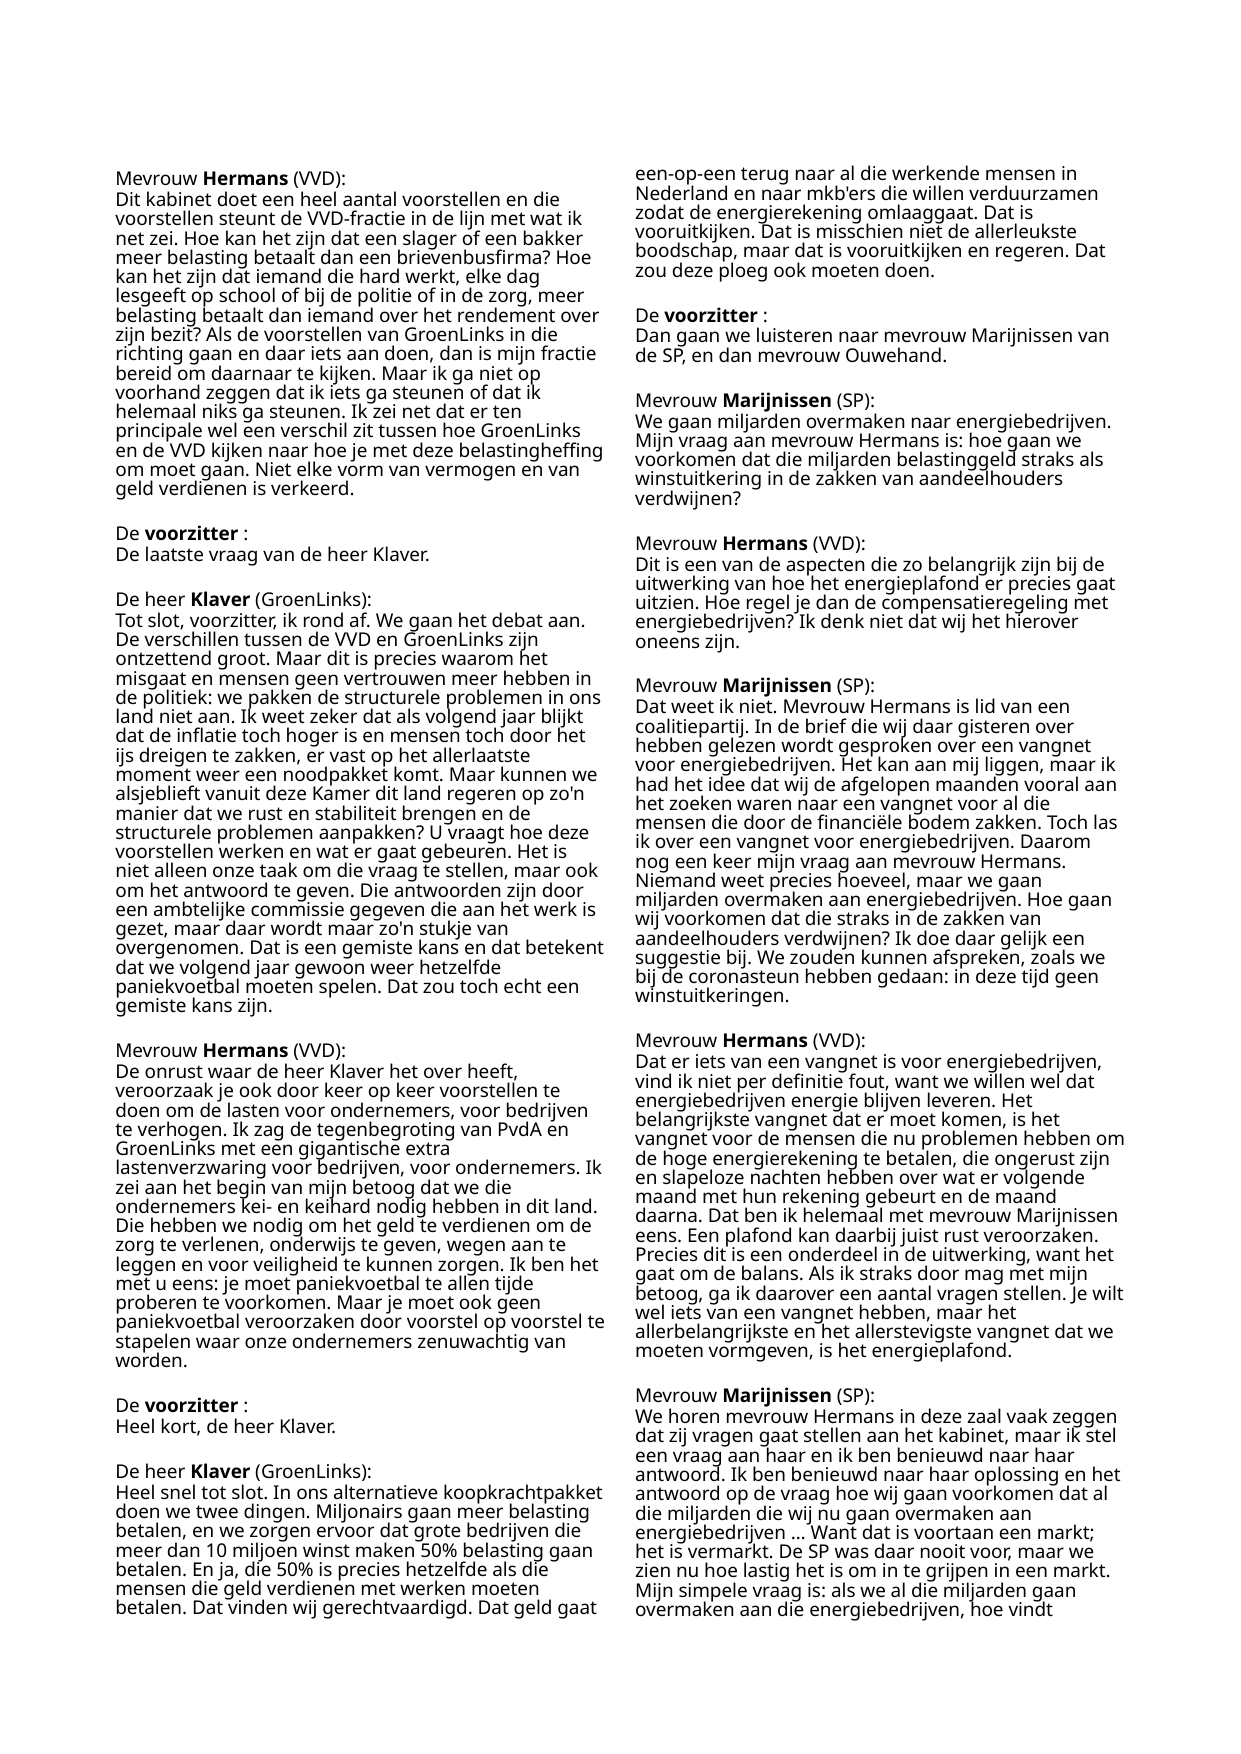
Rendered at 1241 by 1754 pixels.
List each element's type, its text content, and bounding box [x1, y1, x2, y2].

text Dit is een van de aspecten die zo belangrijk zijn bij de uitwerking van hoe het energieplafond er precies gaat uitzien. Hoe regel je dan de compensatieregeling met energiebedrijven? Ik denk niet dat wij het hierover oneens zijn. [635, 556, 1125, 652]
text een-op-een terug naar al die werkende mensen in Nederland en naar mkb'ers die willen verduurzamen zodat de energierekening omlaaggaat. Dat is vooruitkijken. Dat is misschien niet de allerleukste boodschap, maar dat is vooruitkijken en regeren. Dat zou deze ploeg ook moeten doen. [635, 165, 1125, 281]
text Mevrouw Hermans (VVD): [635, 530, 1125, 556]
text Heel kort, de heer Klaver. [115, 1418, 605, 1437]
text De voorzitter : [115, 1392, 605, 1418]
text De heer Klaver (GroenLinks): [115, 1458, 605, 1484]
text Dit kabinet doet een heel aantal voorstellen en die voorstellen steunt de VVD-fractie in de lijn met wat ik net zei. Hoe kan het zijn dat een slager of een bakker meer belasting betaalt dan een brievenbusfirma? Hoe kan het zijn dat iemand die hard werkt, elke dag lesgeeft op school of bij de politie of in de zorg, meer belasting betaalt dan iemand over het rendement over zijn bezit? Als de voorstellen van GroenLinks in die richting gaan en daar iets aan doen, dan is mijn fractie bereid om daarnaar te kijken. Maar ik ga niet op voorhand zeggen dat ik iets ga steunen of dat ik helemaal niks ga steunen. Ik zei net dat er ten principale wel een verschil zit tussen hoe GroenLinks en de VVD kijken naar hoe je met deze belastingheffing om moet gaan. Niet elke vorm van vermogen en van geld verdienen is verkeerd. [115, 191, 605, 499]
text Mevrouw Marijnissen (SP): [635, 673, 1125, 698]
text De heer Klaver (GroenLinks): [115, 586, 605, 612]
text We horen mevrouw Hermans in deze zaal vaak zeggen dat zij vragen gaat stellen aan het kabinet, maar ik stel een vraag aan haar en ik ben benieuwd naar haar antwoord. Ik ben benieuwd naar haar oplossing en het antwoord op de vraag hoe wij gaan voorkomen dat al die miljarden die wij nu gaan overmaken aan energiebedrijven … Want dat is voortaan een markt; het is vermarkt. De SP was daar nooit voor, maar we zien nu hoe lastig het is om in te grijpen in een markt. Mijn simpele vraag is: als we al die miljarden gaan overmaken aan die energiebedrijven, hoe vindt [635, 1408, 1125, 1620]
text De voorzitter : [635, 302, 1125, 327]
text Dan gaan we luisteren naar mevrouw Marijnissen van de SP, en dan mevrouw Ouwehand. [635, 327, 1125, 366]
text Dat weet ik niet. Mevrouw Hermans is lid van een coalitiepartij. In de brief die wij daar gisteren over hebben gelezen wordt gesproken over een vangnet voor energiebedrijven. Het kan aan mij liggen, maar ik had het idee dat wij de afgelopen maanden vooral aan het zoeken waren naar een vangnet voor al die mensen die door de financiële bodem zakken. Toch las ik over een vangnet voor energiebedrijven. Daarom nog een keer mijn vraag aan mevrouw Hermans. Niemand weet precies hoeveel, maar we gaan miljarden overmaken aan energiebedrijven. Hoe gaan wij voorkomen dat die straks in de zakken van aandeelhouders verdwijnen? Ik doe daar gelijk een suggestie bij. We zouden kunnen afspreken, zoals we bij de coronasteun hebben gedaan: in deze tijd geen winstuitkeringen. [635, 698, 1125, 1007]
text Mevrouw Marijnissen (SP): [635, 1382, 1125, 1408]
text Dat er iets van een vangnet is voor energiebedrijven, vind ik niet per definitie fout, want we willen wel dat energiebedrijven energie blijven leveren. Het belangrijkste vangnet dat er moet komen, is het vangnet voor de mensen die nu problemen hebben om de hoge energierekening te betalen, die ongerust zijn en slapeloze nachten hebben over wat er volgende maand met hun rekening gebeurt en de maand daarna. Dat ben ik helemaal met mevrouw Marijnissen eens. Een plafond kan daarbij juist rust veroorzaken. Precies dit is een onderdeel in de uitwerking, want het gaat om de balans. Als ik straks door mag met mijn betoog, ga ik daarover een aantal vragen stellen. Je wilt wel iets van een vangnet hebben, maar het allerbelangrijkste en het allerstevigste vangnet dat we moeten vormgeven, is het energieplafond. [635, 1053, 1125, 1362]
text Mevrouw Marijnissen (SP): [635, 387, 1125, 413]
text Mevrouw Hermans (VVD): [115, 1037, 605, 1063]
text De laatste vraag van de heer Klaver. [115, 546, 605, 565]
text De voorzitter : [115, 520, 605, 546]
text We gaan miljarden overmaken naar energiebedrijven. Mijn vraag aan mevrouw Hermans is: hoe gaan we voorkomen dat die miljarden belastinggeld straks als winstuitkering in de zakken van aandeelhouders verdwijnen? [635, 413, 1125, 509]
text Mevrouw Hermans (VVD): [635, 1028, 1125, 1053]
text De onrust waar de heer Klaver het over heeft, veroorzaak je ook door keer op keer voorstellen te doen om de lasten voor ondernemers, voor bedrijven te verhogen. Ik zag de tegenbegroting van PvdA en GroenLinks met een gigantische extra lastenverzwaring voor bedrijven, voor ondernemers. Ik zei aan het begin van mijn betoog dat we die ondernemers kei- en keihard nodig hebben in dit land. Die hebben we nodig om het geld te verdienen om de zorg te verlenen, onderwijs te geven, wegen aan te leggen en voor veiligheid te kunnen zorgen. Ik ben het met u eens: je moet paniekvoetbal te allen tijde proberen te voorkomen. Maar je moet ook geen paniekvoetbal veroorzaken door voorstel op voorstel te stapelen waar onze ondernemers zenuwachtig van worden. [115, 1063, 605, 1371]
text Mevrouw Hermans (VVD): [115, 165, 605, 191]
text Heel snel tot slot. In ons alternatieve koopkrachtpakket doen we twee dingen. Miljonairs gaan meer belasting betalen, en we zorgen ervoor dat grote bedrijven die meer dan 10 miljoen winst maken 50% belasting gaan betalen. En ja, die 50% is precies hetzelfde als die mensen die geld verdienen met werken moeten betalen. Dat vinden wij gerechtvaardigd. Dat geld gaat [115, 1484, 605, 1619]
text Tot slot, voorzitter, ik rond af. We gaan het debat aan. De verschillen tussen de VVD en GroenLinks zijn ontzettend groot. Maar dit is precies waarom het misgaat en mensen geen vertrouwen meer hebben in de politiek: we pakken de structurele problemen in ons land niet aan. Ik weet zeker dat als volgend jaar blijkt dat de inflatie toch hoger is en mensen toch door het ijs dreigen te zakken, er vast op het allerlaatste moment weer een noodpakket komt. Maar kunnen we alsjeblieft vanuit deze Kamer dit land regeren op zo'n manier dat we rust en stabiliteit brengen en de structurele problemen aanpakken? U vraagt hoe deze voorstellen werken en wat er gaat gebeuren. Het is niet alleen onze taak om die vraag te stellen, maar ook om het antwoord te geven. Die antwoorden zijn door een ambtelijke commissie gegeven die aan het werk is gezet, maar daar wordt maar zo'n stukje van overgenomen. Dat is een gemiste kans en dat betekent dat we volgend jaar gewoon weer hetzelfde paniekvoetbal moeten spelen. Dat zou toch echt een gemiste kans zijn. [115, 612, 605, 1016]
